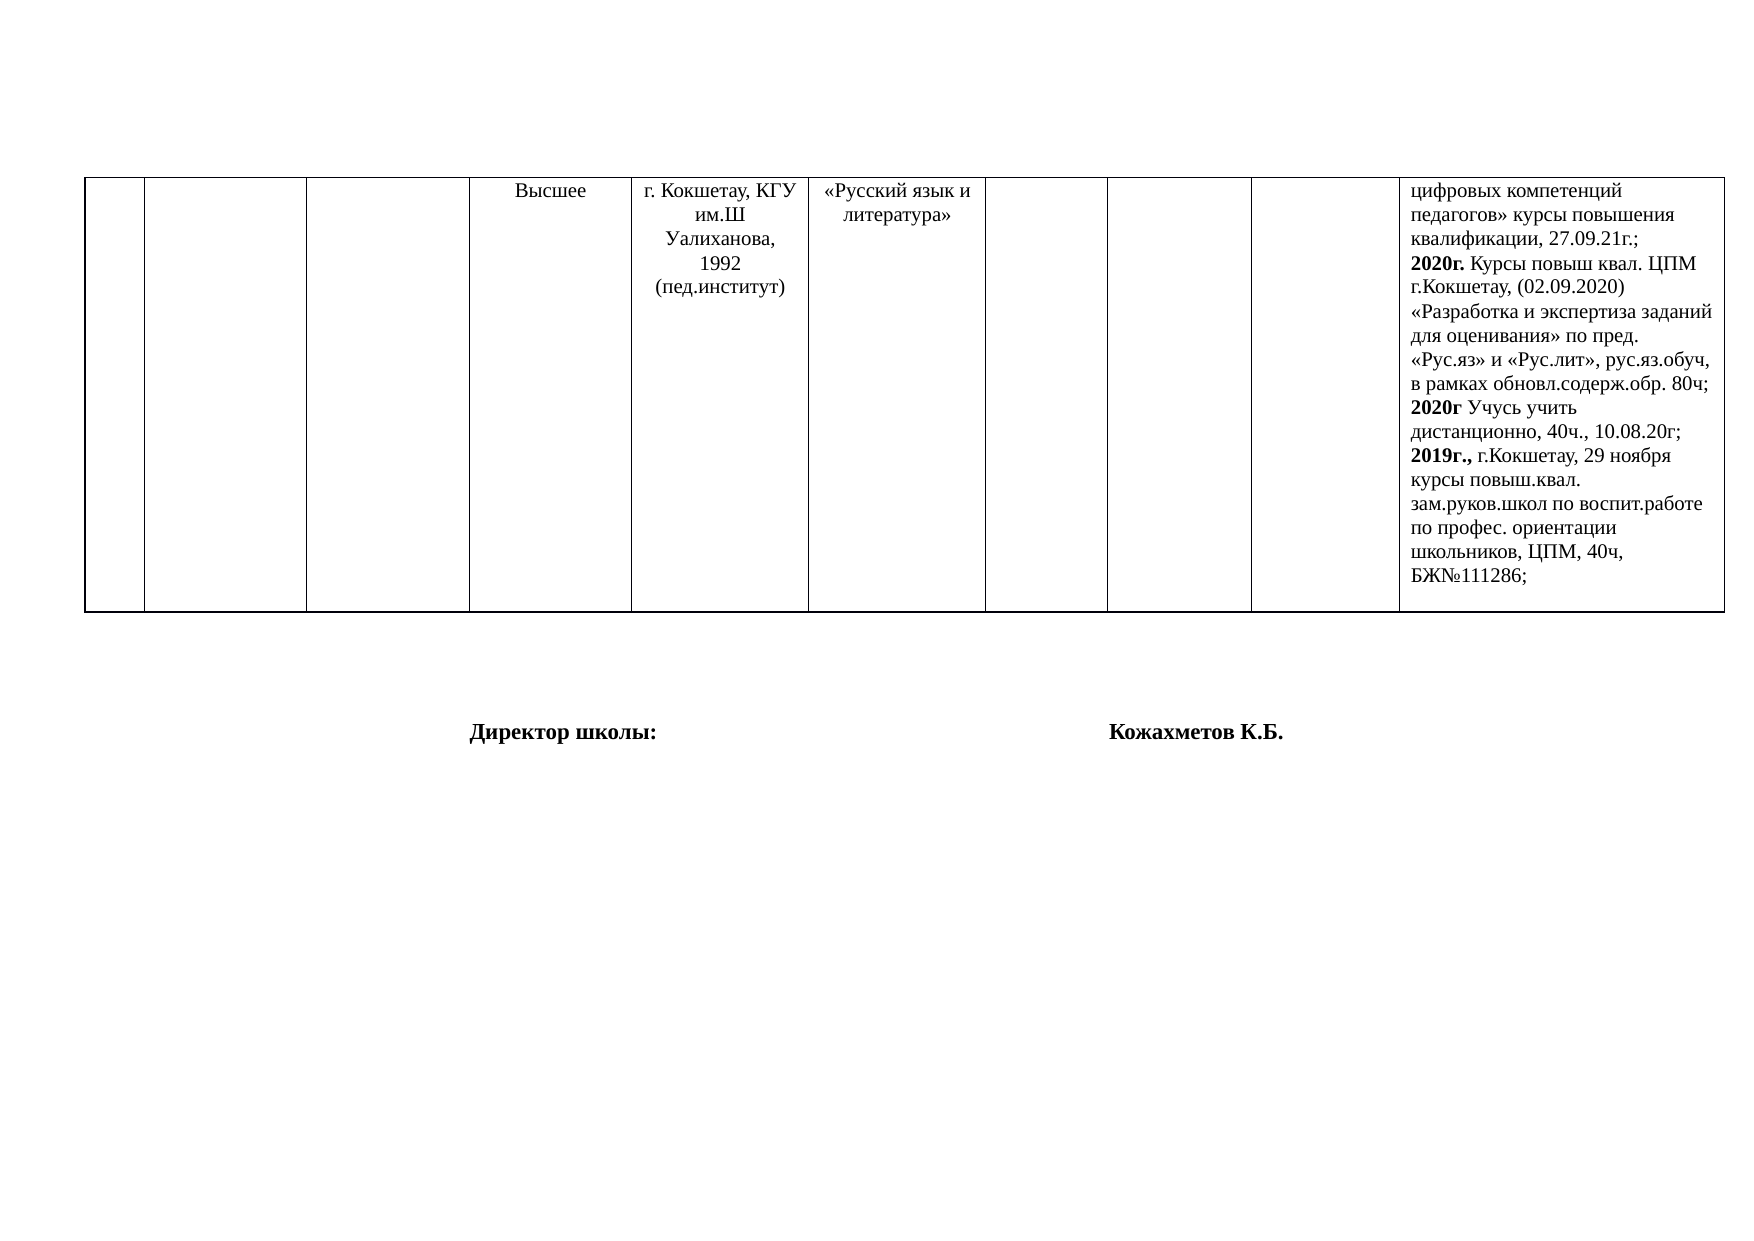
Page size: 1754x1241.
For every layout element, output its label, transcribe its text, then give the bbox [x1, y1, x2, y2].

text Директор школы: Кожахметов К.Б. [118, 718, 1636, 745]
table_cell [145, 178, 306, 611]
table_cell [1108, 178, 1251, 611]
table_cell цифровых компетенций педагогов» курсы повышения квалификации, 27.09.21г.; 2020г. Курсы повыш квал. ЦПМ г.Кокшетау, (02.09.2020) «Разработка и экспертиза заданий для оценивания» по пред. «Рус.яз» и «Рус.лит», рус.яз.обуч, в рамках обновл.содерж.обр. 80ч; 2020г Учусь учить дистанционно, 40ч., 10.08.20г; 2019г., г.Кокшетау, 29 ноября курсы повыш.квал. зам.руков.школ по воспит.работе по профес. ориентации школьников, ЦПМ, 40ч, БЖ№111286; [1400, 178, 1724, 611]
table_cell [1252, 178, 1399, 611]
table_cell «Русский язык и литература» [809, 178, 985, 611]
table_cell [86, 178, 144, 611]
table_cell [986, 178, 1107, 611]
table_cell г. Кокшетау, КГУ им.Ш Уалиханова, 1992 (пед.институт) [632, 178, 808, 611]
table_cell [307, 178, 469, 611]
table_cell Высшее [470, 178, 631, 611]
